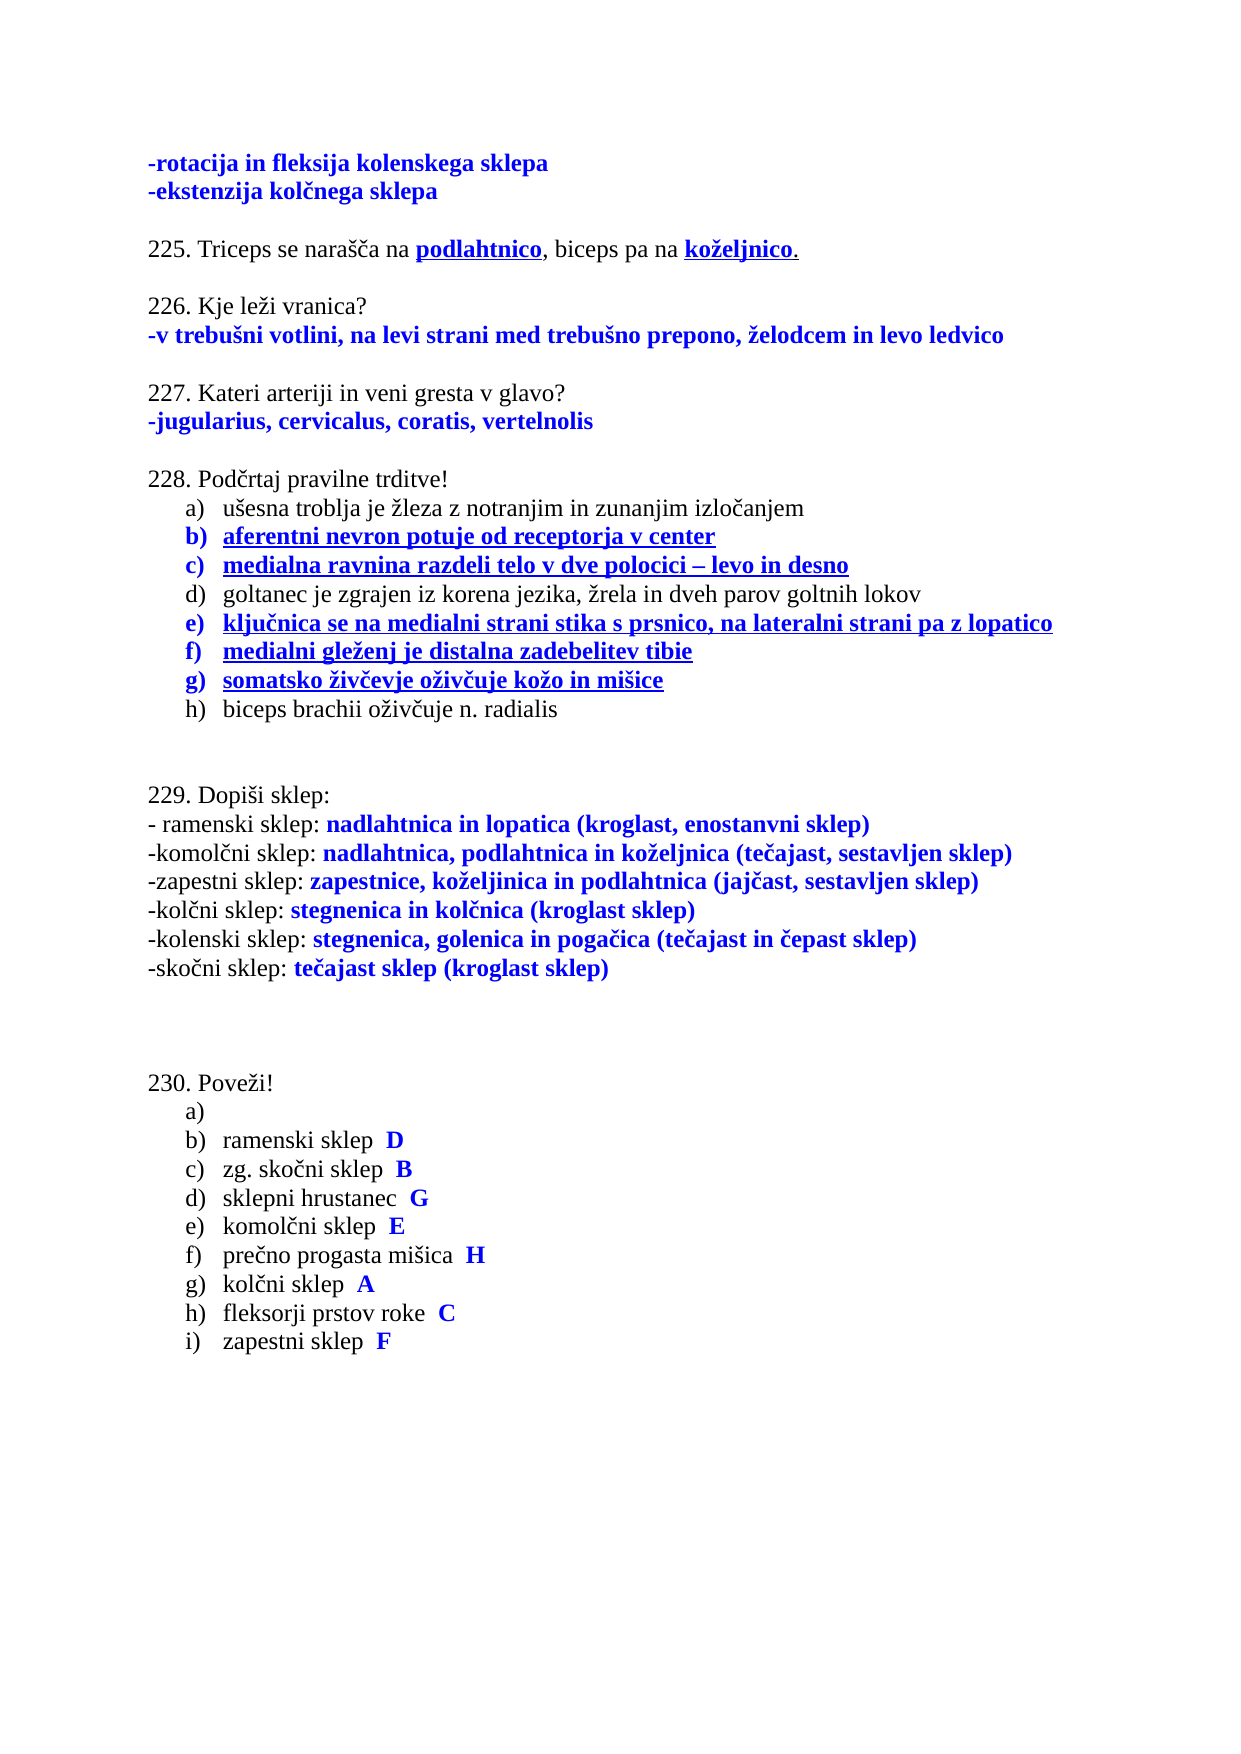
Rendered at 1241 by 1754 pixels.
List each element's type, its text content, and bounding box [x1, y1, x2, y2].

list goltanec je zgrajen iz korena jezika, žrela in dveh parov goltnih lokov [185, 579, 1093, 608]
text -v trebušni votlini, na levi strani med trebušno prepono, želodcem in levo ledvico [148, 320, 1093, 349]
list aferentni nevron potuje od receptorja v center [185, 521, 1093, 550]
text -kolčni sklep: stegnenica in kolčnica (kroglast sklep) [148, 895, 1093, 924]
list sklepni hrustanec G [185, 1183, 583, 1211]
list ključnica se na medialni strani stika s prsnico, na lateralni strani pa z lopatico [185, 608, 1093, 636]
text 230. Poveži! [148, 1068, 1093, 1096]
list zg. skočni sklep B [185, 1154, 583, 1183]
list kolčni sklep A [185, 1269, 583, 1298]
list ušesna troblja je žleza z notranjim in zunanjim izločanjem [185, 493, 1093, 521]
text -skočni sklep: tečajast sklep (kroglast sklep) [148, 953, 1093, 981]
list fleksorji prstov roke C [185, 1298, 583, 1326]
text -ekstenzija kolčnega sklepa [148, 176, 1093, 205]
text -zapestni sklep: zapestnice, koželjinica in podlahtnica (jajčast, sestavljen sklep) [148, 866, 1093, 895]
text 228. Podčrtaj pravilne trditve! [148, 464, 1093, 493]
text -jugularius, cervicalus, coratis, vertelnolis [148, 406, 1093, 435]
text 227. Kateri arteriji in veni gresta v glavo? [148, 378, 1093, 406]
list biceps brachii oživčuje n. radialis [185, 694, 1093, 723]
list komolčni sklep E [185, 1211, 583, 1240]
text 229. Dopiši sklep: [148, 780, 1093, 809]
text -rotacija in fleksija kolenskega sklepa [148, 148, 1093, 176]
list ramenski sklep D [185, 1125, 583, 1154]
list medialna ravnina razdeli telo v dve polocici – levo in desno [185, 550, 1093, 579]
text -kolenski sklep: stegnenica, golenica in pogačica (tečajast in čepast sklep) [148, 924, 1093, 953]
list somatsko živčevje oživčuje kožo in mišice [185, 665, 1093, 694]
list zapestni sklep F [185, 1326, 583, 1355]
text -komolčni sklep: nadlahtnica, podlahtnica in koželjnica (tečajast, sestavljen sklep) [148, 838, 1093, 866]
text 226. Kje leži vranica? [148, 291, 1093, 320]
list medialni gleženj je distalna zadebelitev tibie [185, 636, 1093, 665]
text - ramenski sklep: nadlahtnica in lopatica (kroglast, enostanvni sklep) [148, 809, 1093, 838]
text 225. Triceps se narašča na podlahtnico, biceps pa na koželjnico. [148, 234, 1093, 263]
list prečno progasta mišica H [185, 1240, 583, 1269]
